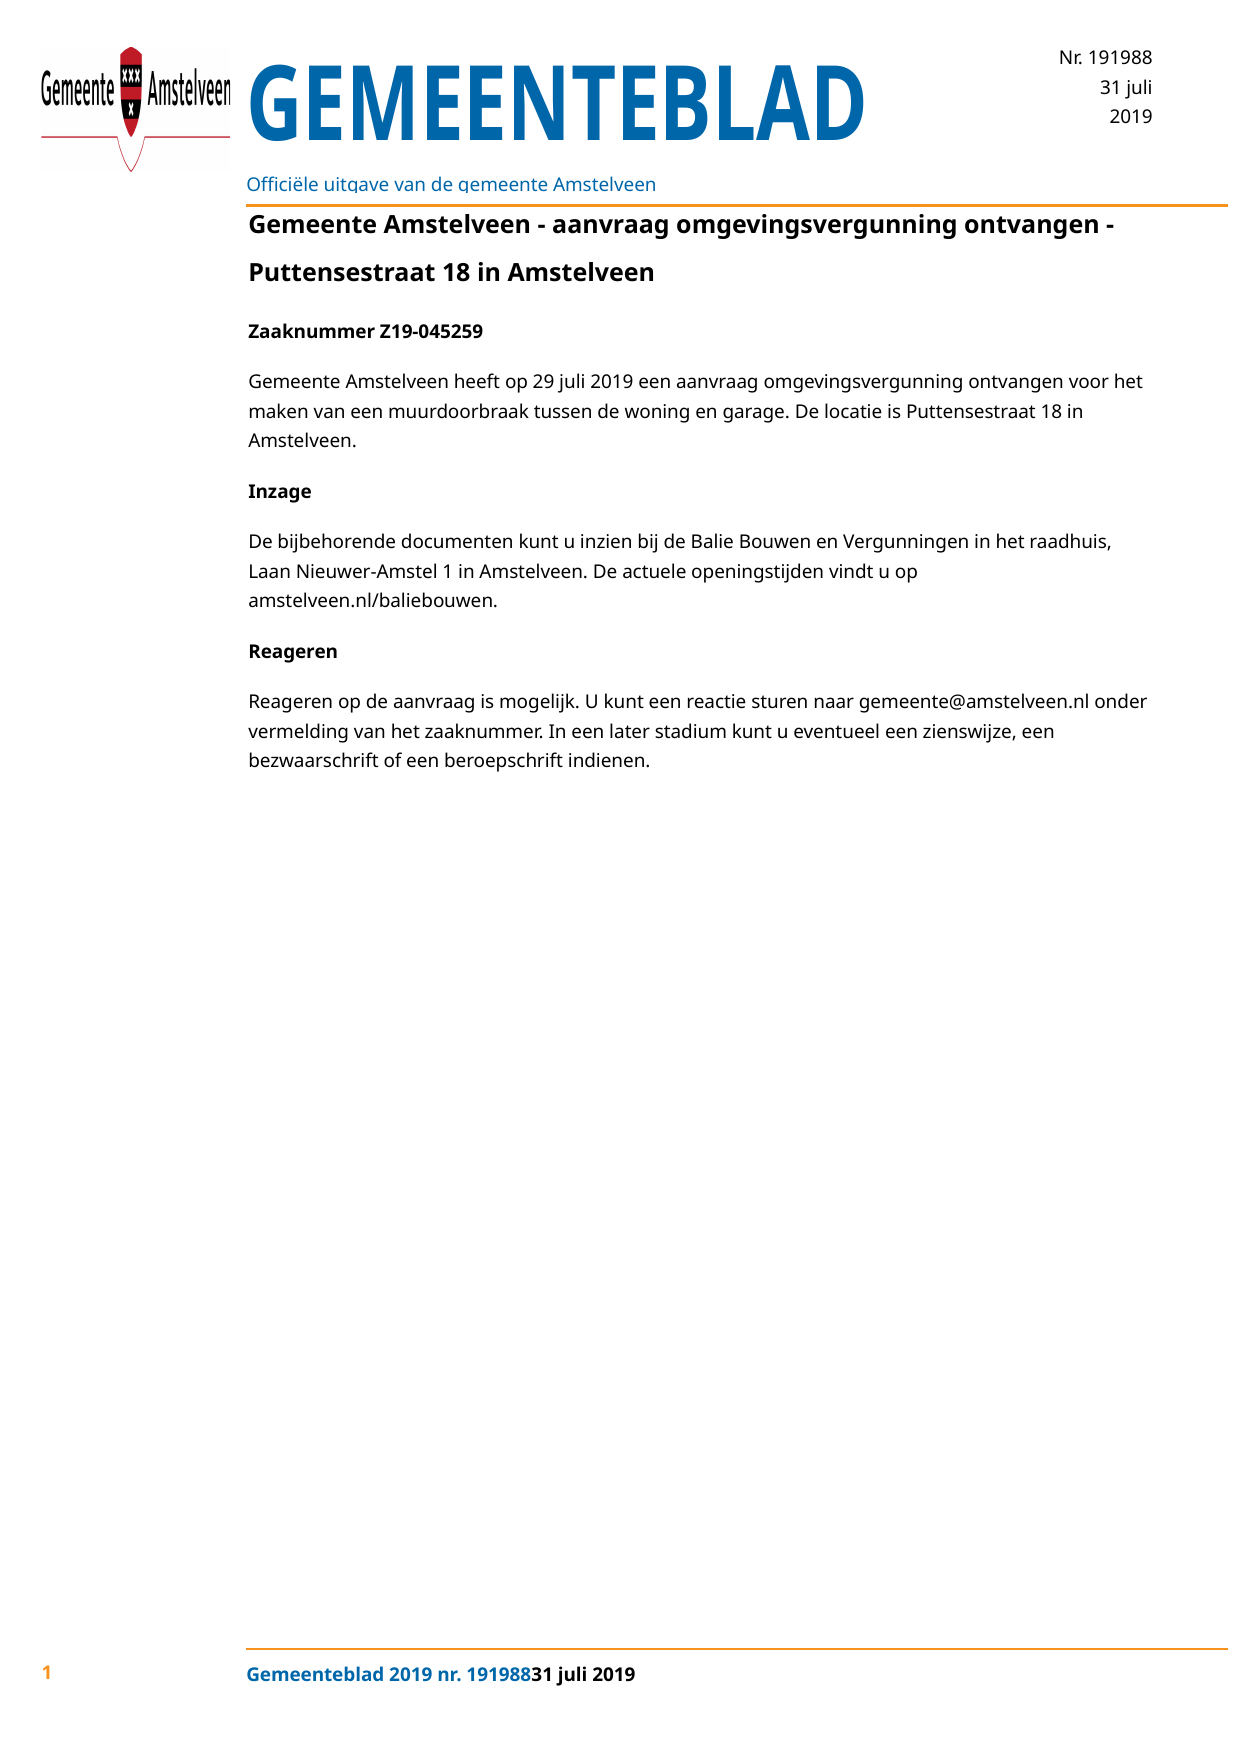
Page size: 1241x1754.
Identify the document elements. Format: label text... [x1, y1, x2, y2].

picture [41, 47, 231, 172]
text Zaaknummer Z19-045259 [248, 318, 1152, 344]
text Inzage [248, 478, 1152, 504]
text Gemeente Amstelveen - aanvraag omgevingsvergunning ontvangen - Puttensestraat 18 in Amstelveen [248, 207, 1152, 288]
text Reageren [248, 638, 1152, 664]
text Gemeente Amstelveen heeft op 29 juli 2019 een aanvraag omgevingsvergunning ontvangen voor het maken van een muurdoorbraak tussen de woning en garage. De locatie is Puttensestraat 18 in Amstelveen. [248, 368, 1152, 453]
text De bijbehorende documenten kunt u inzien bij de Balie Bouwen en Vergunningen in het raadhuis, Laan Nieuwer-Amstel 1 in Amstelveen. De actuele openingstijden vindt u op amstelveen.nl/baliebouwen. [248, 528, 1152, 613]
text Reageren op de aanvraag is mogelijk. U kunt een reactie sturen naar gemeente@amstelveen.nl onder vermelding van het zaaknummer. In een later stadium kunt u eventueel een zienswijze, een bezwaarschrift of een beroepschrift indienen. [248, 688, 1152, 773]
